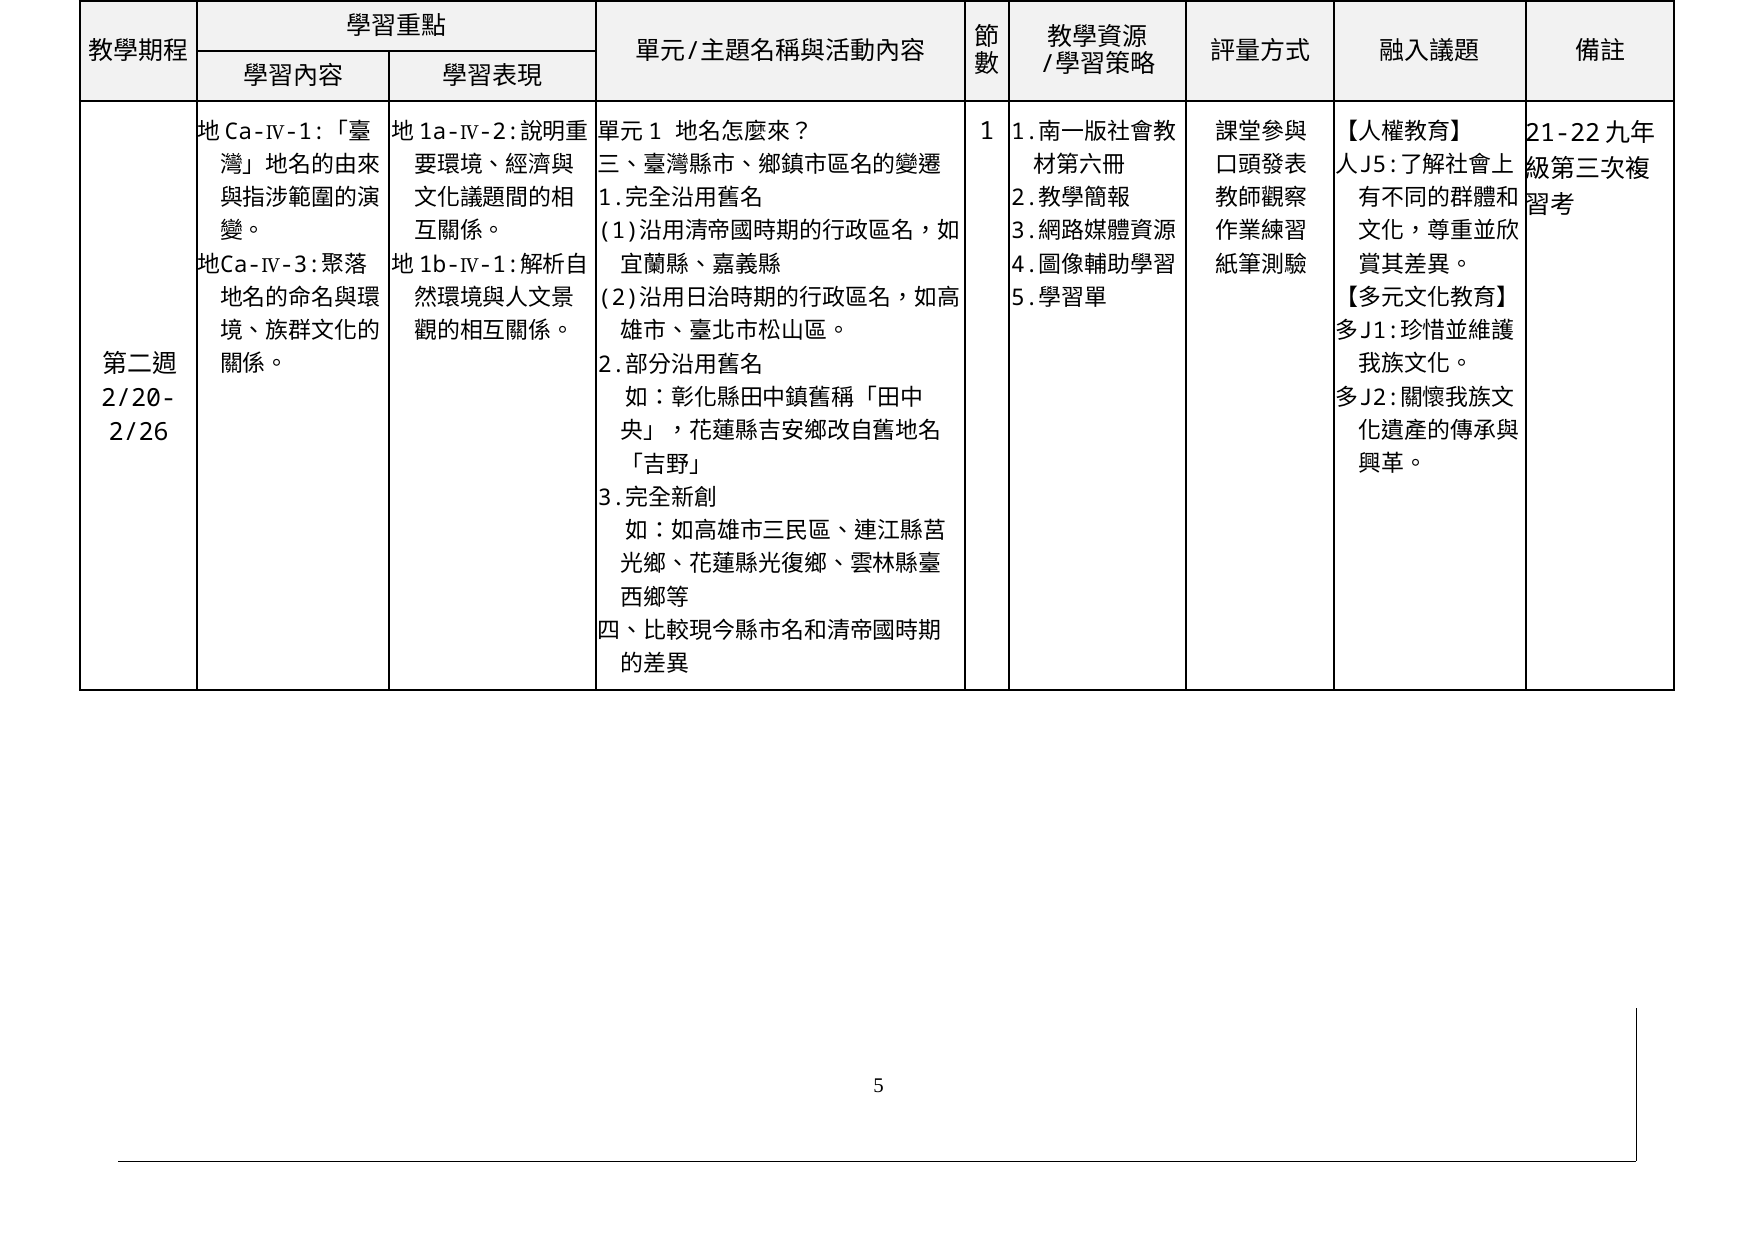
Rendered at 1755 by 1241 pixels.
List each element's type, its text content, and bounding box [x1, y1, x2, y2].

table_cell 【人權教育】 人J5:了解社會上有不同的群體和文化，尊重並欣賞其差異。 【多元文化教育】 多J1:珍惜並維護我族文化。 多J2:關懷我族文化遺產的傳承與興革。 [1335, 102, 1525, 689]
table_cell 1.南一版社會教材第六冊 2.教學簡報 3.網路媒體資源 4.圖像輔助學習 5.學習單 [1010, 102, 1185, 689]
table_header 節 數 [966, 2, 1008, 100]
table_header 融入議題 [1335, 2, 1525, 100]
table_cell 1 [966, 102, 1008, 689]
table_header 評量方式 [1187, 2, 1333, 100]
table_cell 單元1 地名怎麼來？ 三、臺灣縣市、鄉鎮市區名的變遷 1.完全沿用舊名 (1)沿用清帝國時期的行政區名，如宜蘭縣、嘉義縣 (2)沿用日治時期的行政區名，如高雄市、臺北市松山區。 2.部分沿用舊名 如：彰化縣田中鎮舊稱「田中央」，花蓮縣吉安鄉改自舊地名「吉野」 3.完全新創 如：如高雄市三民區、連江縣莒光鄉、花蓮縣光復鄉、雲林縣臺西鄉等 四、比較現今縣市名和清帝國時期的差異 [597, 102, 964, 689]
table_cell 21-22九年級第三次複習考 [1527, 102, 1673, 689]
table_cell 地1a-Ⅳ-2:說明重要環境、經濟與文化議題間的相互關係。 地1b-Ⅳ-1:解析自然環境與人文景觀的相互關係。 [390, 102, 595, 689]
table_cell 學習內容 [198, 52, 388, 100]
table_header 教學資源 /學習策略 [1010, 2, 1185, 100]
table_cell 第二週 2/20-2/26 [81, 102, 196, 689]
table_header 備註 [1527, 2, 1673, 100]
table_header 學習重點 [198, 2, 595, 50]
table_cell 學習表現 [390, 52, 595, 100]
table_header 教學期程 [81, 2, 196, 100]
table_cell 地Ca-Ⅳ-1:「臺灣」地名的由來與指涉範圍的演變。 地Ca-Ⅳ-3:聚落地名的命名與環境、族群文化的關係。 [198, 102, 388, 689]
table_header 單元/主題名稱與活動內容 [597, 2, 964, 100]
table_cell 課堂參與 口頭發表 教師觀察 作業練習 紙筆測驗 [1187, 102, 1333, 689]
